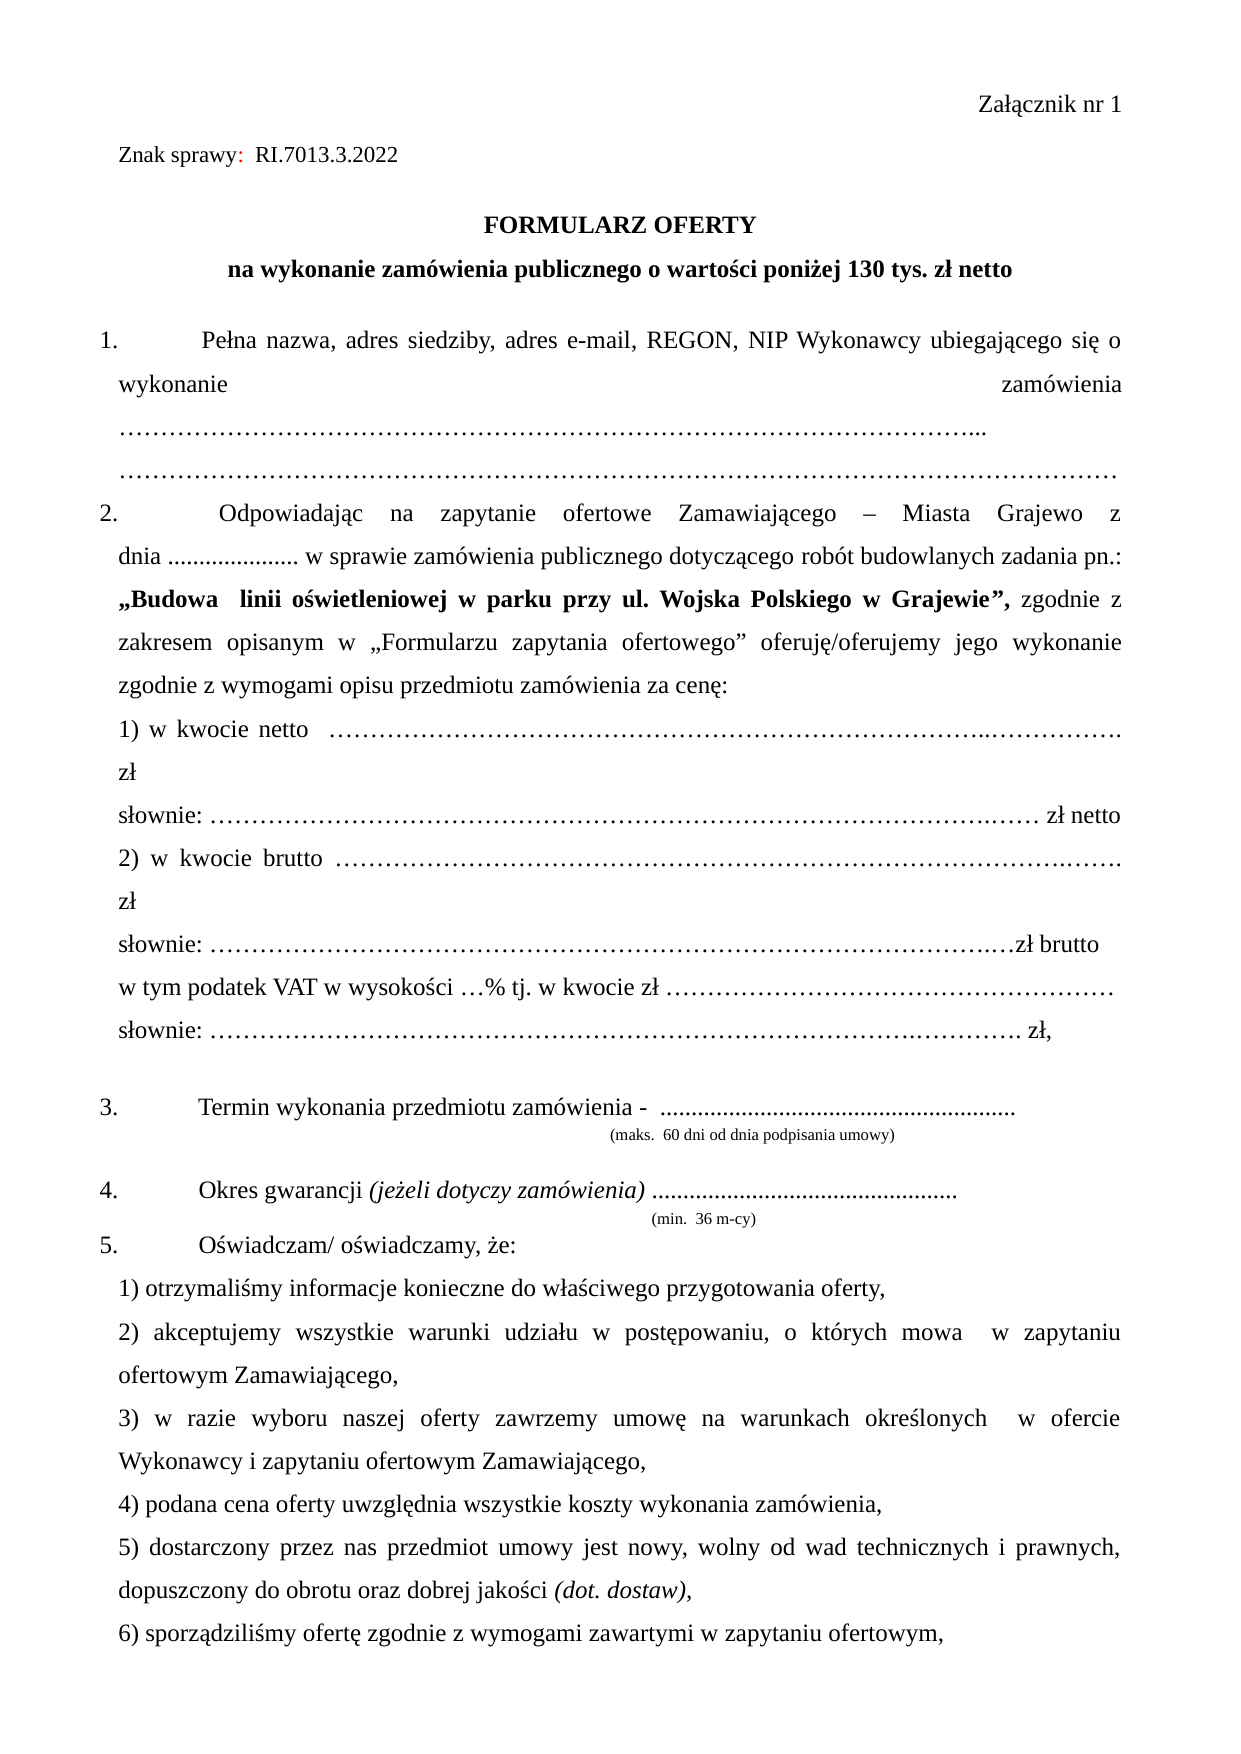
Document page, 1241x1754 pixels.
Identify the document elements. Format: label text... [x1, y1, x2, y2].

text 4) podana cena oferty uwzględnia wszystkie koszty wykonania zamówienia, [118, 1489, 1122, 1518]
text słownie: ………………………………………………………………………………….…zł brutto [118, 929, 1122, 958]
text słownie: ………………………………………………………………………………….…… zł netto [118, 800, 1122, 829]
text 5) dostarczony przez nas przedmiot umowy jest nowy, wolny od wad technicznych i prawnych, dopuszczony do obrotu oraz dobrej jakości (dot. dostaw), [118, 1532, 1122, 1604]
text w tym podatek VAT w wysokości …% tj. w kwocie zł ……………………………………………… [118, 972, 1122, 1001]
list Oświadczam/ oświadczamy, że: [118, 1230, 1122, 1259]
text Załącznik nr 1 [118, 89, 1122, 117]
text 3) w razie wyboru naszej oferty zawrzemy umowę na warunkach określonych w ofercie Wykonawcy i zapytaniu ofertowym Zamawiającego, [118, 1403, 1122, 1475]
text 1) w kwocie netto ……………………………………………………………………..……………. zł [118, 714, 1122, 786]
list Okres gwarancji (jeżeli dotyczy zamówienia) ................................................. [118, 1175, 1122, 1204]
text (min. 36 m-cy) [193, 1208, 1122, 1228]
text FORMULARZ OFERTY [118, 211, 1122, 239]
text Znak sprawy: RI.7013.3.2022 [118, 141, 1122, 167]
list Termin wykonania przedmiotu zamówienia - ......................................................... [118, 1092, 1122, 1120]
text ………………………………………………………………………………………………………… [118, 455, 1122, 484]
list Pełna nazwa, adres siedziby, adres e-mail, REGON, NIP Wykonawcy ubiegającego się o wykonanie zamówienia …………………………………………………………………………………………... [118, 326, 1122, 441]
text 1) otrzymaliśmy informacje konieczne do właściwego przygotowania oferty, [118, 1273, 1122, 1302]
text (maks. 60 dni od dnia podpisania umowy) [118, 1125, 1122, 1144]
text 2) akceptujemy wszystkie warunki udziału w postępowaniu, o których mowa w zapytaniu ofertowym Zamawiającego, [118, 1317, 1122, 1388]
text 2) w kwocie brutto …………………………………………………………………………….……. zł [118, 843, 1122, 915]
text na wykonanie zamówienia publicznego o wartości poniżej 130 tys. zł netto [118, 254, 1122, 282]
text słownie: ………………………………………………………………………….…………. zł, [118, 1016, 1122, 1044]
list Odpowiadając na zapytanie ofertowe Zamawiającego – Miasta Grajewo z dnia ..................... w sprawie zamówienia publicznego dotyczącego robót budowlanych zadania pn.: „Budowa linii oświetleniowej w parku przy ul. Wojska Polskiego w Grajewie”, zgodnie z zakresem opisanym w „Formularzu zapytania ofertowego” oferuję/oferujemy jego wykonanie zgodnie z wymogami opisu przedmiotu zamówienia za cenę: [118, 498, 1122, 699]
text 6) sporządziliśmy ofertę zgodnie z wymogami zawartymi w zapytaniu ofertowym, [118, 1618, 1122, 1647]
